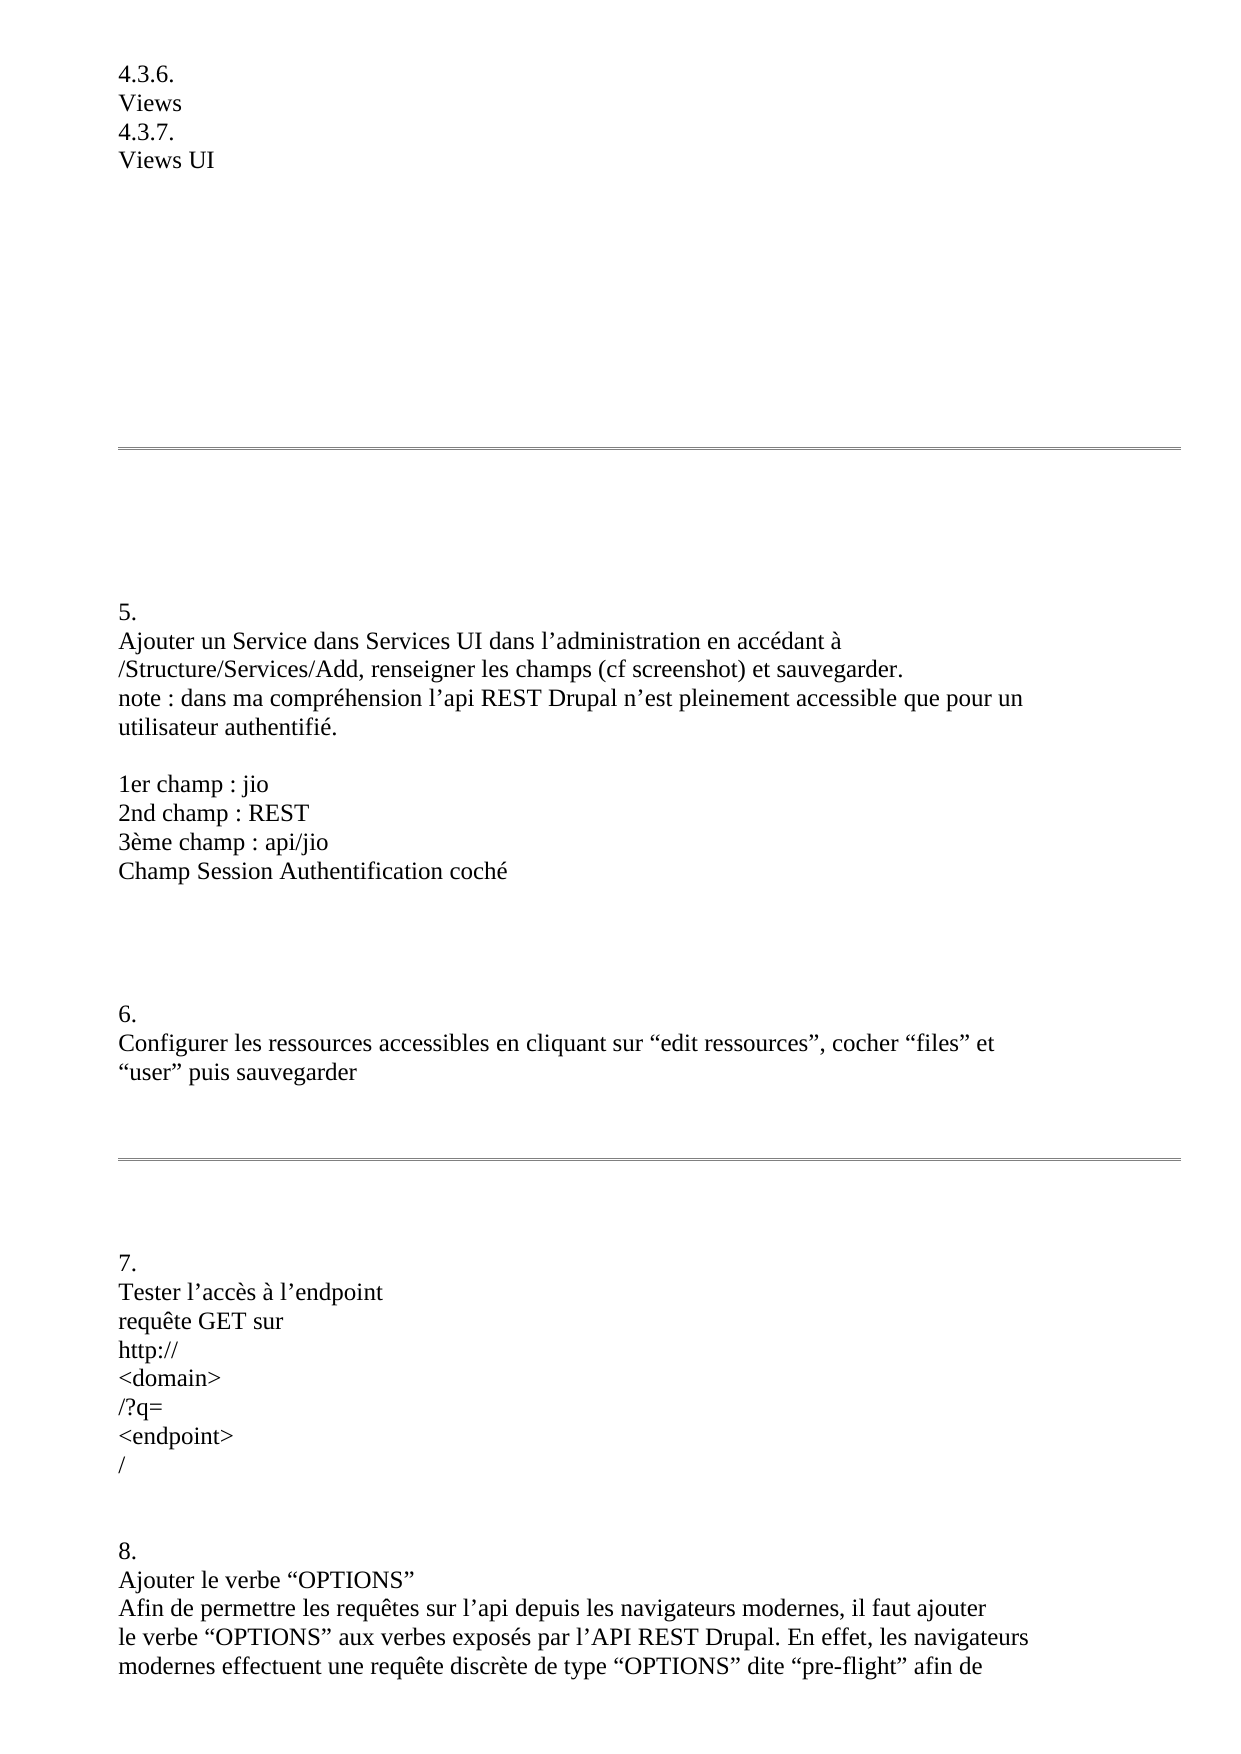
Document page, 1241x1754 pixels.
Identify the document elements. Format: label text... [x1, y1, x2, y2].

text 5. Ajouter un Service dans Services UI dans l’administration en accédant à /Structure/Services/Add, renseigner les champs (cf screenshot) et sauvegarder. note : dans ma compréhension l’api REST Drupal n’est pleinement accessible que pour un utilisateur authentifié. 1er champ : jio 2nd champ : REST 3ème champ : api/jio Champ Session Authentification coché 6. Configurer les ressources accessibles en cliquant sur “edit ressources”, cocher “files” et “user” puis sauvegarder [118, 479, 1181, 1143]
text 4.3.6. Views 4.3.7. Views UI [118, 59, 1181, 433]
text 7. Tester l’accès à l’endpoint requête GET sur ​ http://​ <domain>​ /?q=​ <endpoint>​ / 8. Ajouter le verbe “OPTIONS” Afin de permettre les requêtes sur l’api depuis les navigateurs modernes, il faut ajouter le verbe “OPTIONS” aux verbes exposés par l’API REST Drupal. En effet, les navigateurs modernes effectuent une requête discrète de type “OPTIONS” dite “pre-flight” afin de [118, 1189, 1181, 1680]
